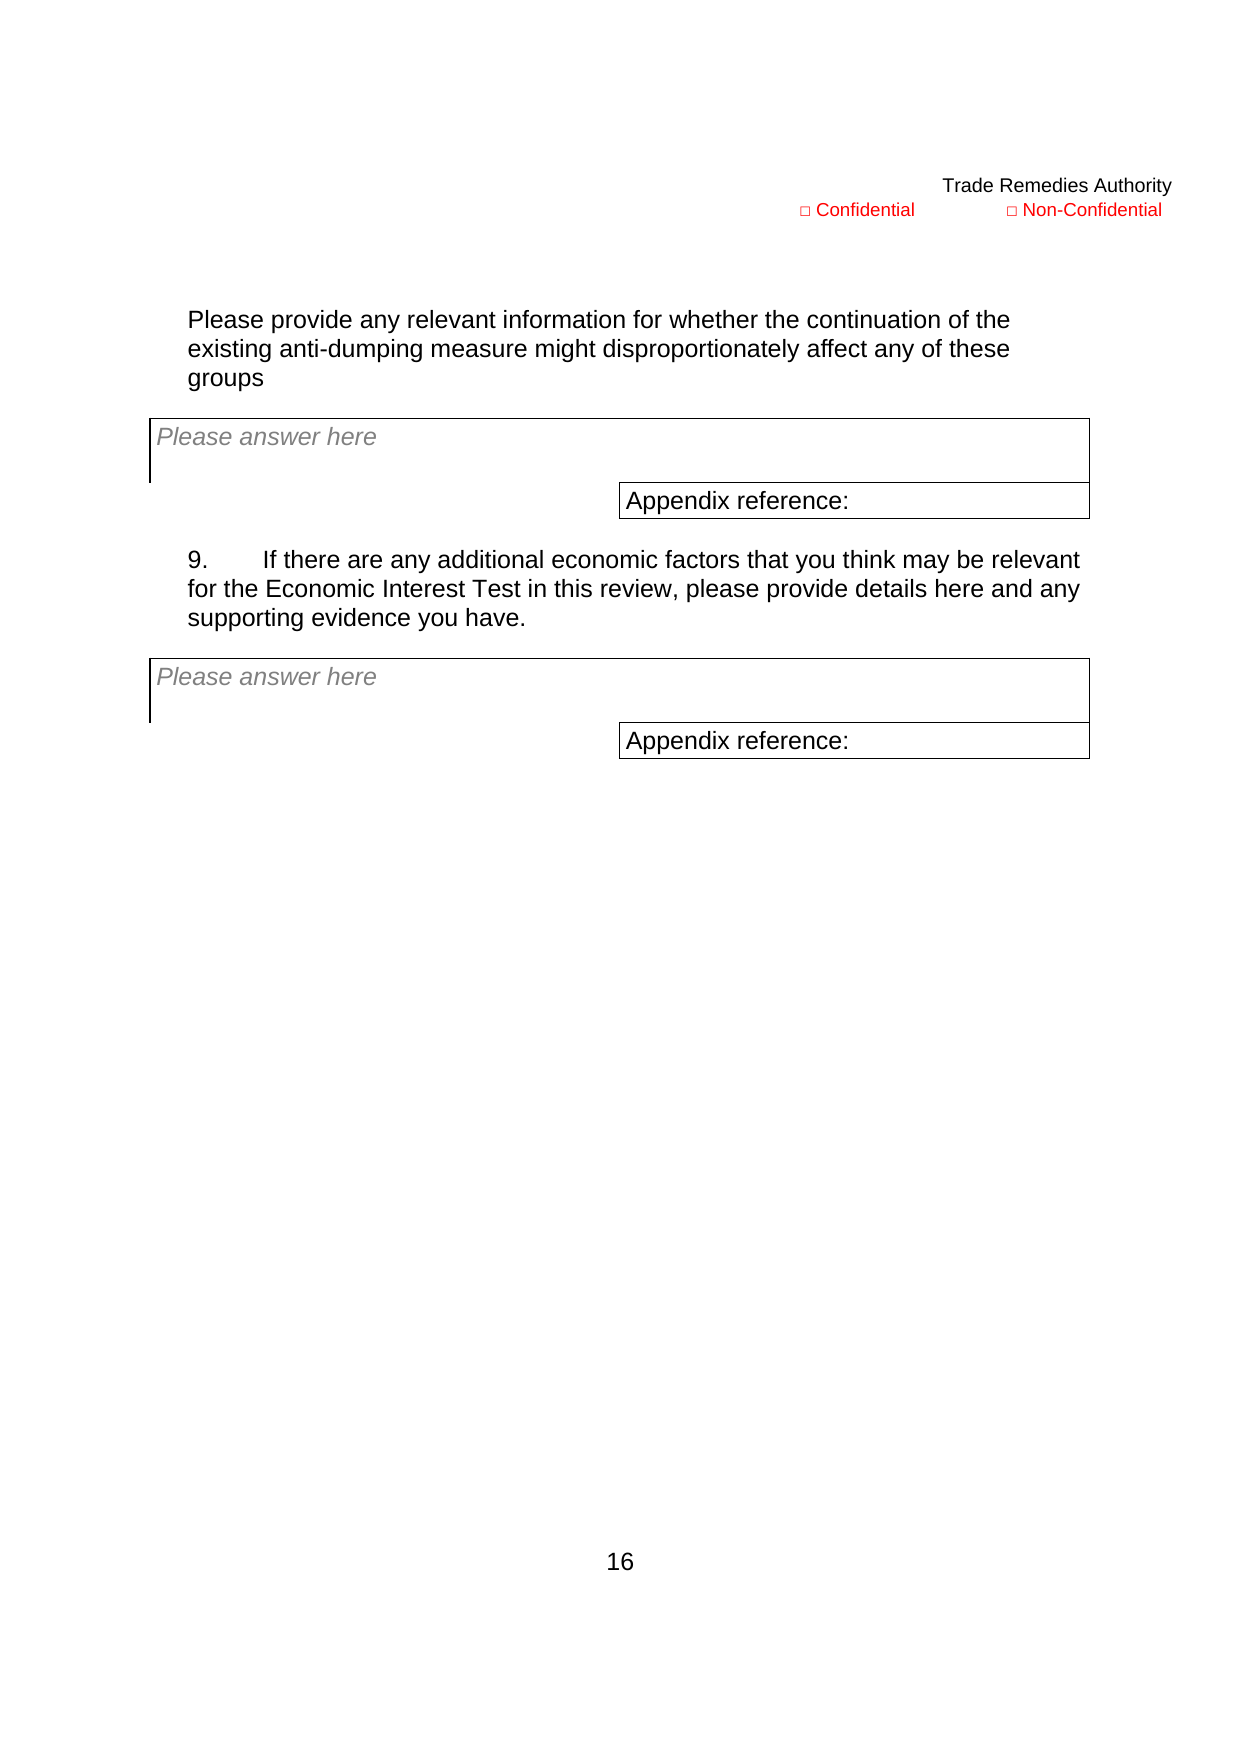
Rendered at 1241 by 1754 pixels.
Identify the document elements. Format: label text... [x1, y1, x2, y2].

table_cell Appendix reference: [620, 483, 1089, 518]
list Please provide any relevant information for whether the continuation of the existing anti-dumping measure might disproportionately affect any of these groups [187, 305, 1090, 391]
table_cell [150, 723, 619, 758]
table_cell [150, 483, 619, 518]
table_header Please answer here [151, 419, 1089, 482]
table_header Please answer here [151, 659, 1089, 722]
list If there are any additional economic factors that you think may be relevant for the Economic Interest Test in this review, please provide details here and any supporting evidence you have. [187, 545, 1090, 631]
table_cell Appendix reference: [620, 723, 1089, 758]
